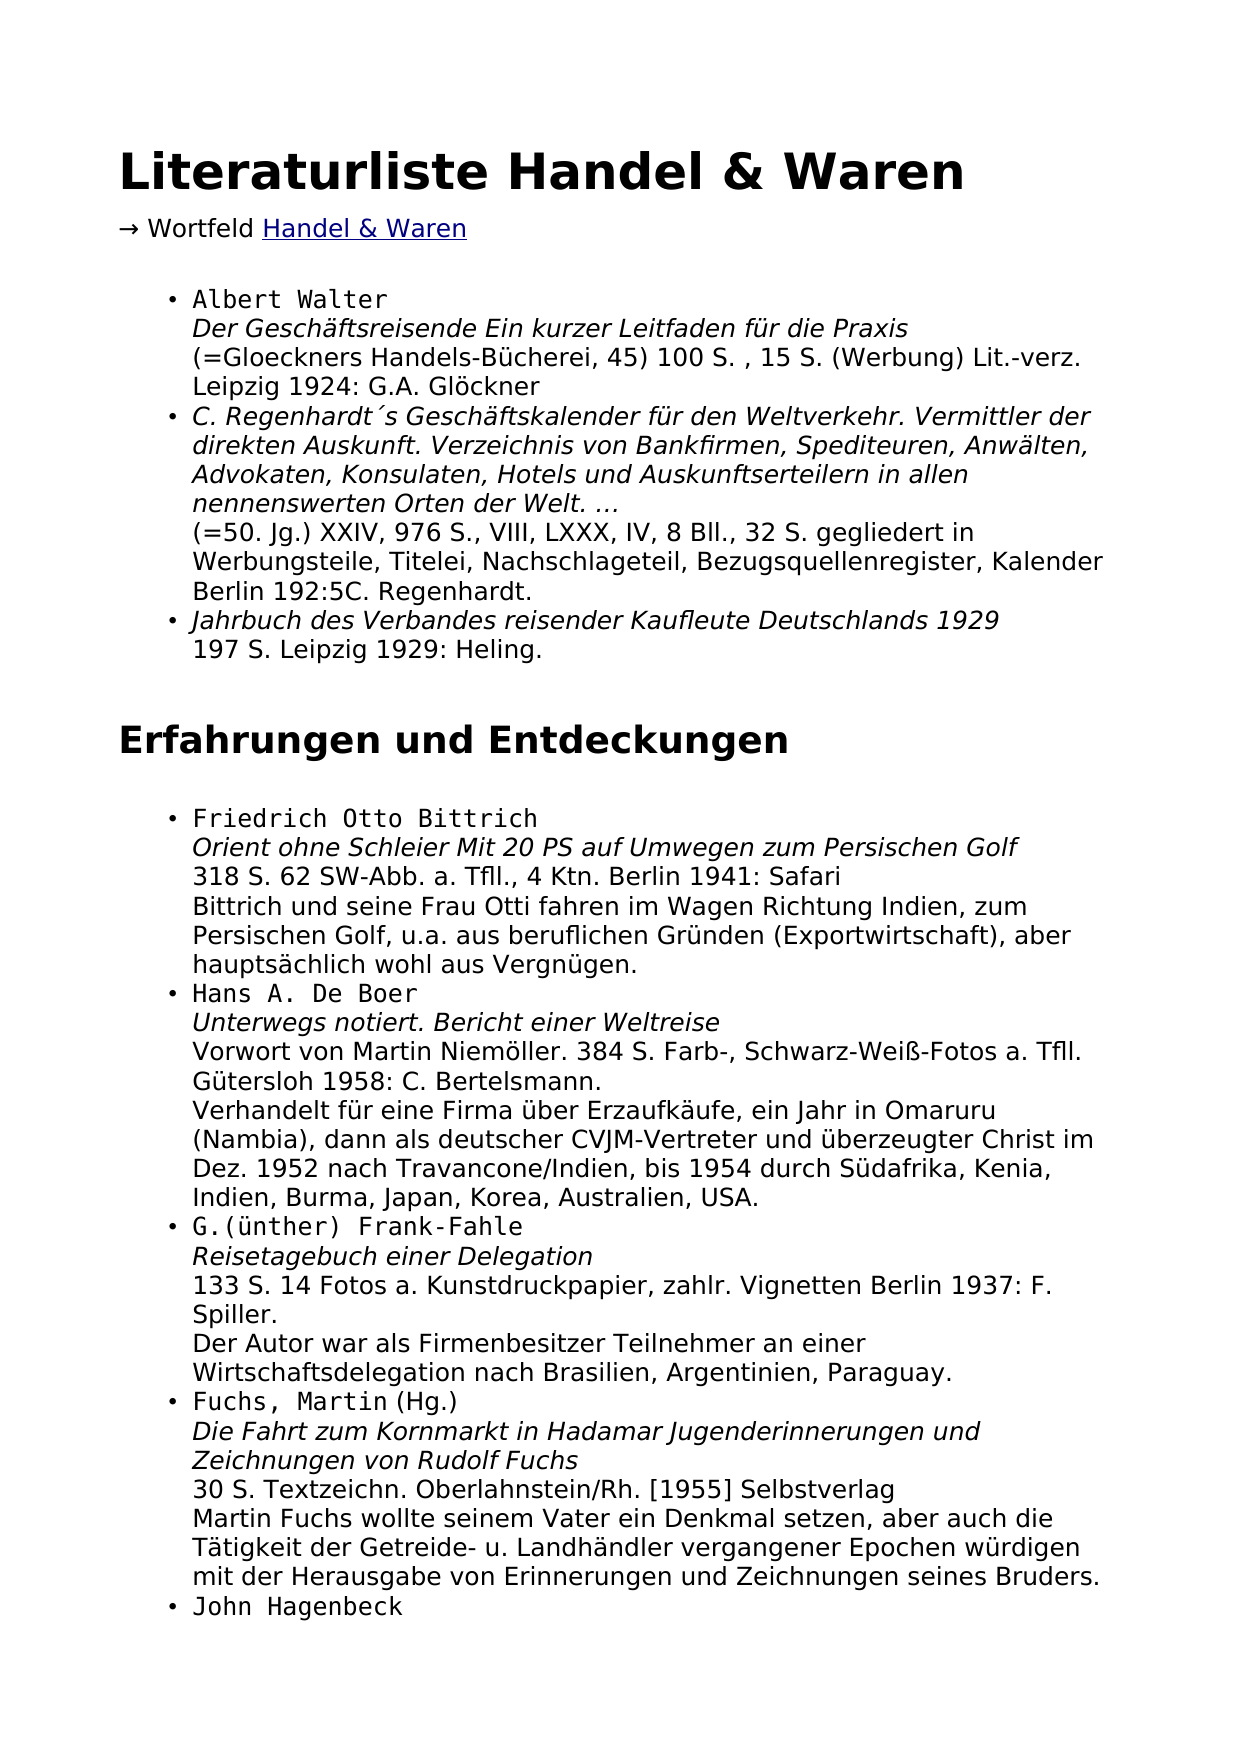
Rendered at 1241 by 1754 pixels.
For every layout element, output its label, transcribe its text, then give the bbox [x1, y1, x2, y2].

subtitle Erfahrungen und Entdeckungen [118, 719, 1122, 762]
text → Wortfeld Handel & Waren [118, 214, 1122, 243]
list Fuchs, Martin (Hg.) Die Fahrt zum Kornmarkt in Hadamar Jugenderinnerungen und Zeichnungen von Rudolf Fuchs 30 S. Textzeichn. Oberlahnstein/Rh. [1955] Selbstverlag Martin Fuchs wollte seinem Vater ein Denkmal setzen, aber auch die Tätigkeit der Getreide- u. Landhändler vergangener Epochen würdigen mit der Herausgabe von Erinnerungen und Zeichnungen seines Bruders. [177, 1388, 1122, 1592]
list C. Regenhardt´s Geschäftskalender für den Weltverkehr. Vermittler der direkten Auskunft. Verzeichnis von Bankfirmen, Spediteuren, Anwälten, Advokaten, Konsulaten, Hotels und Auskunftserteilern in allen nennenswerten Orten der Welt. … (=50. Jg.) XXIV, 976 S., VIII, LXXX, IV, 8 Bll., 32 S. gegliedert in Werbungsteile, Titelei, Nachschlageteil, Bezugsquellenregister, Kalender Berlin 192:5C. Regenhardt. [177, 402, 1122, 606]
list Albert Walter Der Geschäftsreisende Ein kurzer Leitfaden für die Praxis (=Gloeckners Handels-Bücherei, 45) 100 S. , 15 S. (Werbung) Lit.-verz. Leipzig 1924: G.A. Glöckner [177, 285, 1122, 402]
list John Hagenbeck [177, 1592, 1122, 1621]
list Jahrbuch des Verbandes reisender Kaufleute Deutschlands 1929 197 S. Leipzig 1929: Heling. [177, 606, 1122, 664]
list G.(ünther) Frank-Fahle Reisetagebuch einer Delegation 133 S. 14 Fotos a. Kunstdruckpapier, zahlr. Vignetten Berlin 1937: F. Spiller. Der Autor war als Firmenbesitzer Teilnehmer an einer Wirtschaftsdelegation nach Brasilien, Argentinien, Paraguay. [177, 1213, 1122, 1388]
subtitle Literaturliste Handel & Waren [118, 143, 1122, 201]
list Friedrich Otto Bittrich Orient ohne Schleier Mit 20 PS auf Umwegen zum Persischen Golf 318 S. 62 SW-Abb. a. Tfll., 4 Ktn. Berlin 1941: Safari Bittrich und seine Frau Otti fahren im Wagen Richtung Indien, zum Persischen Golf, u.a. aus beruflichen Gründen (Exportwirtschaft), aber hauptsächlich wohl aus Vergnügen. [177, 804, 1122, 979]
list Hans A. De Boer Unterwegs notiert. Bericht einer Weltreise Vorwort von Martin Niemöller. 384 S. Farb-, Schwarz-Weiß-Fotos a. Tfll. Gütersloh 1958: C. Bertelsmann. Verhandelt für eine Firma über Erzaufkäufe, ein Jahr in Omaruru (Nambia), dann als deutscher CVJM-Vertreter und überzeugter Christ im Dez. 1952 nach Travancone/Indien, bis 1954 durch Südafrika, Kenia, Indien, Burma, Japan, Korea, Australien, USA. [177, 979, 1122, 1213]
